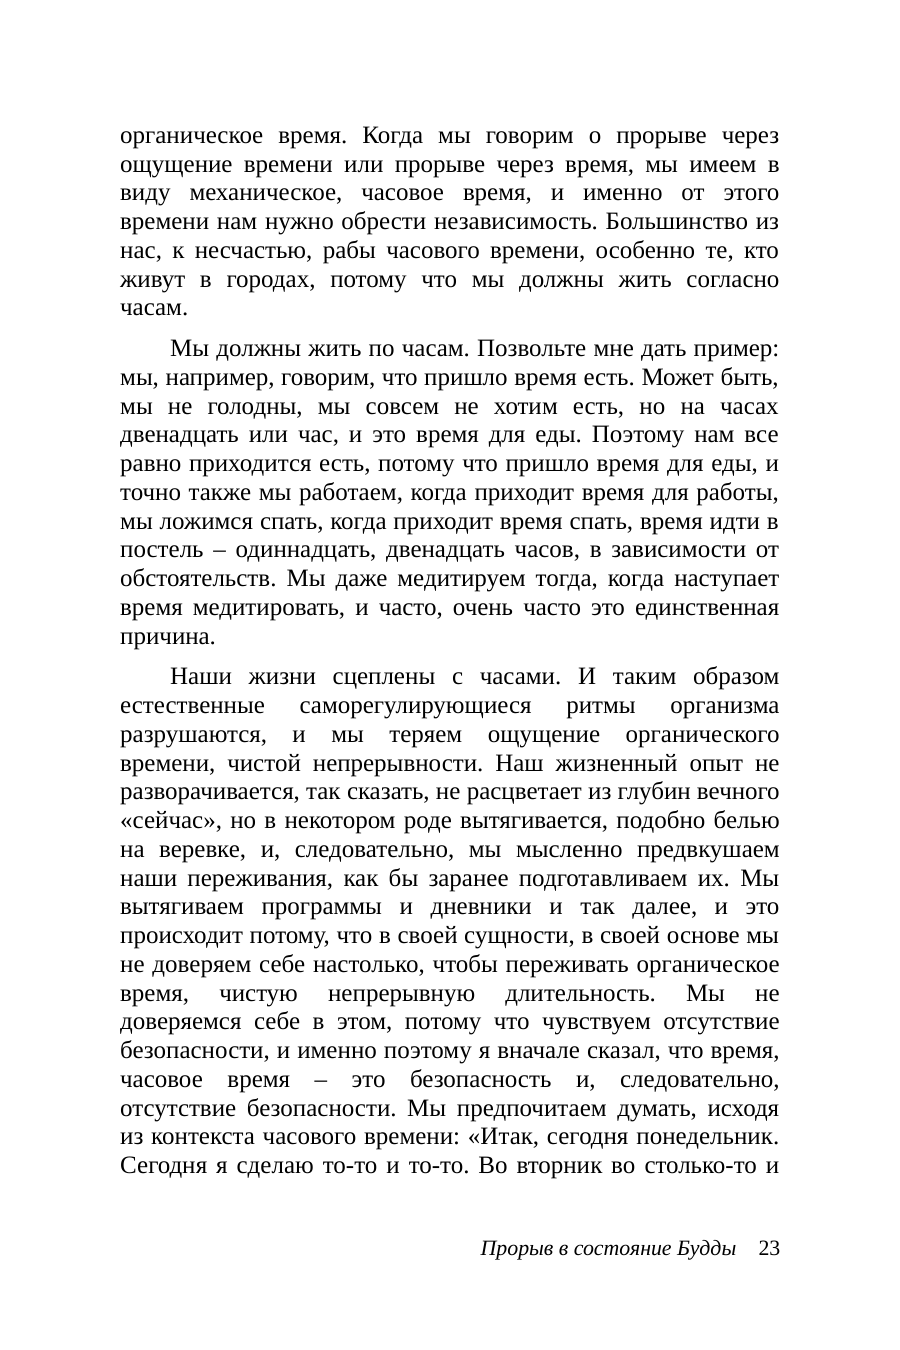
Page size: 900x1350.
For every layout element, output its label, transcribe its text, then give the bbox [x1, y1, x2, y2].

text Мы должны жить по часам. Позвольте мне дать пример: мы, например, говорим, что пришло время есть. Может быть, мы не голодны, мы совсем не хотим есть, но на часах двенадцать или час, и это время для еды. Поэтому нам все равно приходится есть, потому что пришло время для еды, и точно также мы работаем, когда приходит время для работы, мы ложимся спать, когда приходит время спать, время идти в постель – одиннадцать, двенадцать часов, в зависимости от обстоятельств. Мы даже медитируем тогда, когда наступает время медитировать, и часто, очень часто это единственная причина. [120, 333, 780, 649]
text Наши жизни сцеплены с часами. И таким образом естественные саморегулирующиеся ритмы организма разрушаются, и мы теряем ощущение органического времени, чистой непрерывности. Наш жизненный опыт не разворачивается, так сказать, не расцветает из глубин вечного «сейчас», но в некотором роде вытягивается, подобно белью на веревке, и, следовательно, мы мысленно предвкушаем наши переживания, как бы заранее подготавливаем их. Мы вытягиваем программы и дневники и так далее, и это происходит потому, что в своей сущности, в своей основе мы не доверяем себе настолько, чтобы переживать органическое время, чистую непрерывную длительность. Мы не доверяемся себе в этом, потому что чувствуем отсутствие безопасности, и именно поэтому я вначале сказал, что время, часовое время – это безопасность и, следовательно, отсутствие безопасности. Мы предпочитаем думать, исходя из контекста часового времени: «Итак, сегодня понедельник. Сегодня я сделаю то-то и то-то. Во вторник во столько-то и [120, 661, 780, 1179]
text органическое время. Когда мы говорим о прорыве через ощущение времени или прорыве через время, мы имеем в виду механическое, часовое время, и именно от этого времени нам нужно обрести независимость. Большинство из нас, к несчастью, рабы часового времени, особенно те, кто живут в городах, потому что мы должны жить согласно часам. [120, 120, 780, 321]
